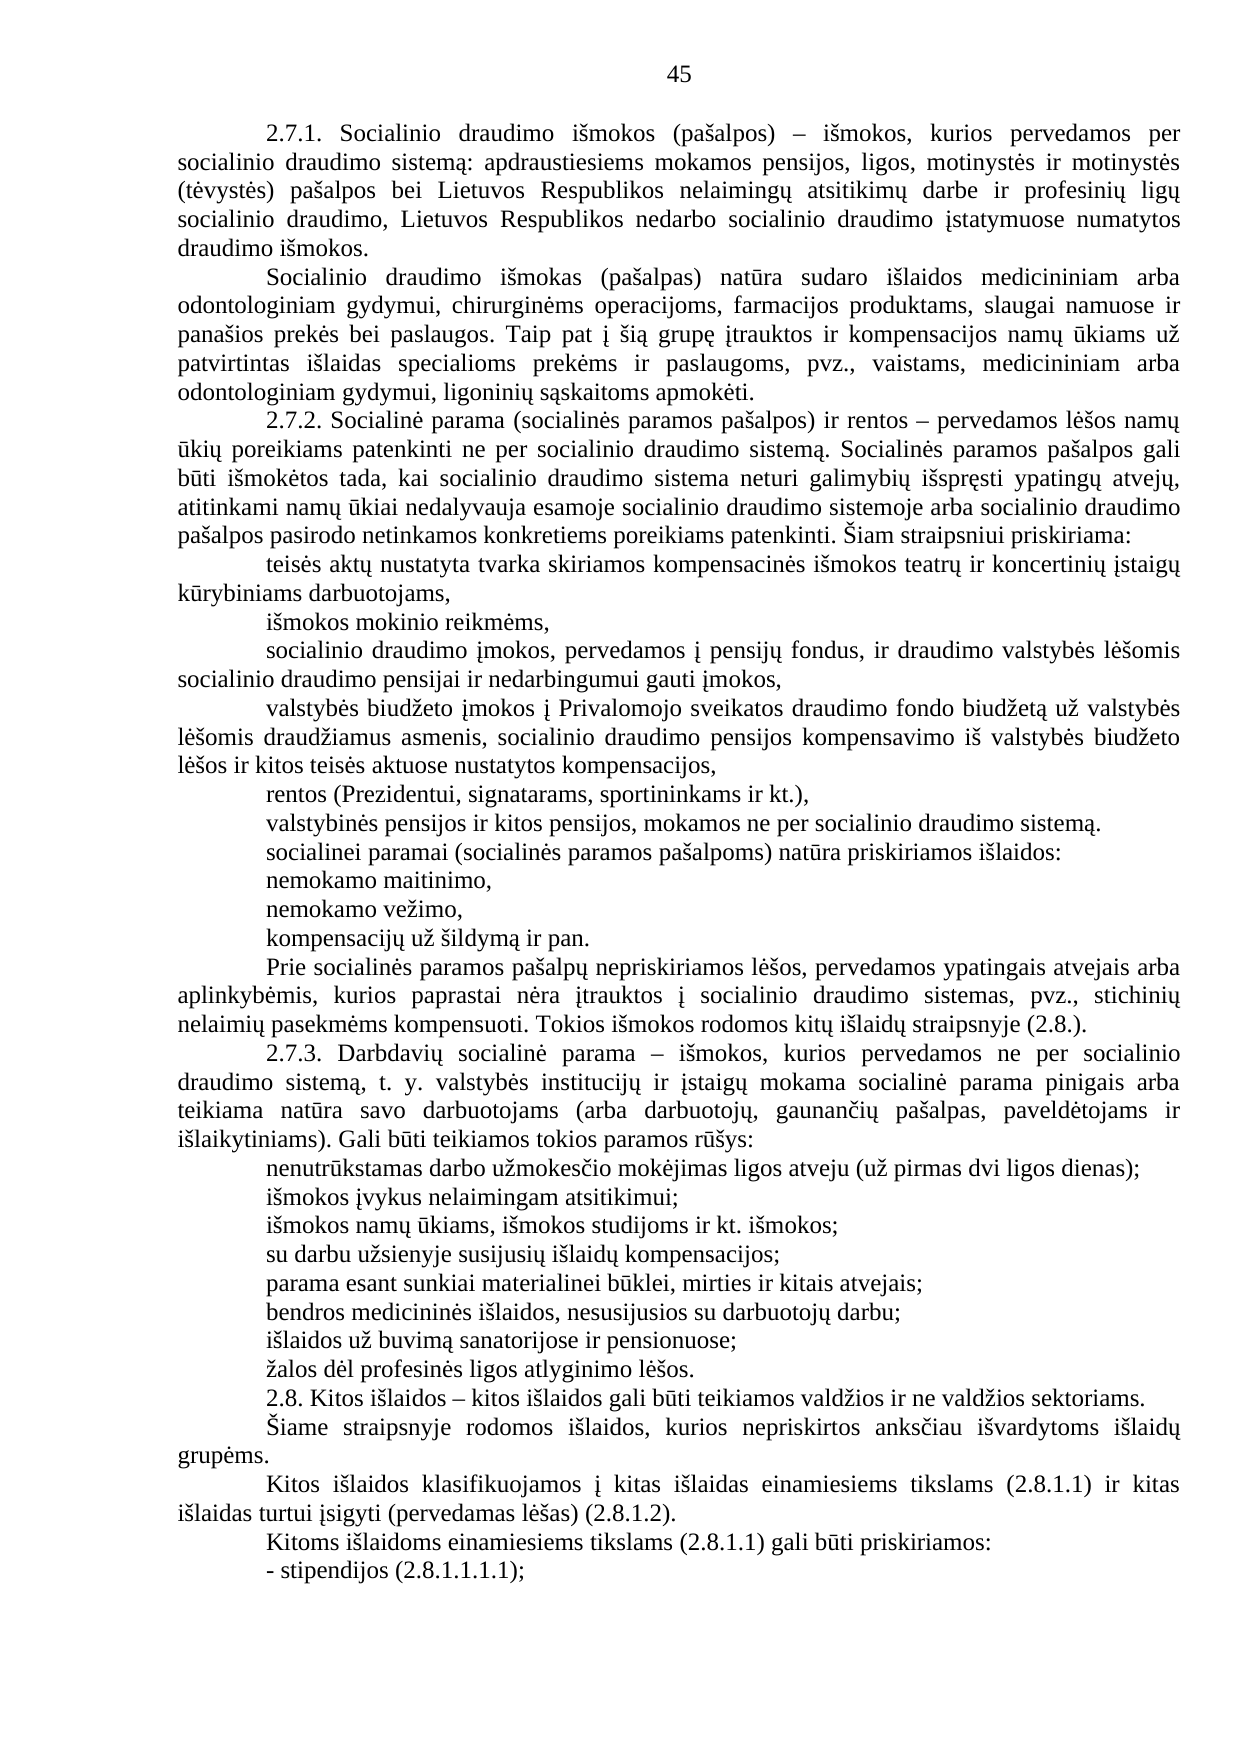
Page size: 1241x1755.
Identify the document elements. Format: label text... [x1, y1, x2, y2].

text nemokamo vežimo, [177, 894, 1181, 923]
text Kitos išlaidos klasifikuojamos į kitas išlaidas einamiesiems tikslams (2.8.1.1) ir kitas išlaidas turtui įsigyti (pervedamas lėšas) (2.8.1.2). [177, 1469, 1181, 1527]
text nenutrūkstamas darbo užmokesčio mokėjimas ligos atveju (už pirmas dvi ligos dienas); [177, 1153, 1181, 1182]
text bendros medicininės išlaidos, nesusijusios su darbuotojų darbu; [177, 1297, 1181, 1326]
text socialinei paramai (socialinės paramos pašalpoms) natūra priskiriamos išlaidos: [177, 837, 1181, 866]
text išmokos įvykus nelaimingam atsitikimui; [177, 1182, 1181, 1211]
text teisės aktų nustatyta tvarka skiriamos kompensacinės išmokos teatrų ir koncertinių įstaigų kūrybiniams darbuotojams, [177, 549, 1181, 607]
text 2.7.2. Socialinė parama (socialinės paramos pašalpos) ir rentos – pervedamos lėšos namų ūkių poreikiams patenkinti ne per socialinio draudimo sistemą. Socialinės paramos pašalpos gali būti išmokėtos tada, kai socialinio draudimo sistema neturi galimybių išspręsti ypatingų atvejų, atitinkami namų ūkiai nedalyvauja esamoje socialinio draudimo sistemoje arba socialinio draudimo pašalpos pasirodo netinkamos konkretiems poreikiams patenkinti. Šiam straipsniui priskiriama: [177, 406, 1181, 549]
text Prie socialinės paramos pašalpų nepriskiriamos lėšos, pervedamos ypatingais atvejais arba aplinkybėmis, kurios paprastai nėra įtrauktos į socialinio draudimo sistemas, pvz., stichinių nelaimių pasekmėms kompensuoti. Tokios išmokos rodomos kitų išlaidų straipsnyje (2.8.). [177, 952, 1181, 1038]
text valstybinės pensijos ir kitos pensijos, mokamos ne per socialinio draudimo sistemą. [177, 808, 1181, 837]
text nemokamo maitinimo, [177, 866, 1181, 894]
text 2.7.1. Socialinio draudimo išmokos (pašalpos) – išmokos, kurios pervedamos per socialinio draudimo sistemą: apdraustiesiems mokamos pensijos, ligos, motinystės ir motinystės (tėvystės) pašalpos bei Lietuvos Respublikos nelaimingų atsitikimų darbe ir profesinių ligų socialinio draudimo, Lietuvos Respublikos nedarbo socialinio draudimo įstatymuose numatytos draudimo išmokos. [177, 118, 1181, 262]
text parama esant sunkiai materialinei būklei, mirties ir kitais atvejais; [177, 1268, 1181, 1297]
text valstybės biudžeto įmokos į Privalomojo sveikatos draudimo fondo biudžetą už valstybės lėšomis draudžiamus asmenis, socialinio draudimo pensijos kompensavimo iš valstybės biudžeto lėšos ir kitos teisės aktuose nustatytos kompensacijos, [177, 693, 1181, 779]
text Šiame straipsnyje rodomos išlaidos, kurios nepriskirtos anksčiau išvardytoms išlaidų grupėms. [177, 1412, 1181, 1469]
text rentos (Prezidentui, signatarams, sportininkams ir kt.), [177, 779, 1181, 808]
text išmokos mokinio reikmėms, [177, 607, 1181, 636]
text Kitoms išlaidoms einamiesiems tikslams (2.8.1.1) gali būti priskiriamos: [177, 1527, 1181, 1556]
text su darbu užsienyje susijusių išlaidų kompensacijos; [177, 1239, 1181, 1268]
text Socialinio draudimo išmokas (pašalpas) natūra sudaro išlaidos medicininiam arba odontologiniam gydymui, chirurginėms operacijoms, farmacijos produktams, slaugai namuose ir panašios prekės bei paslaugos. Taip pat į šią grupę įtrauktos ir kompensacijos namų ūkiams už patvirtintas išlaidas specialioms prekėms ir paslaugoms, pvz., vaistams, medicininiam arba odontologiniam gydymui, ligoninių sąskaitoms apmokėti. [177, 262, 1181, 406]
text 2.7.3. Darbdavių socialinė parama – išmokos, kurios pervedamos ne per socialinio draudimo sistemą, t. y. valstybės institucijų ir įstaigų mokama socialinė parama pinigais arba teikiama natūra savo darbuotojams (arba darbuotojų, gaunančių pašalpas, paveldėtojams ir išlaikytiniams). Gali būti teikiamos tokios paramos rūšys: [177, 1038, 1181, 1153]
text - stipendijos (2.8.1.1.1.1); [177, 1556, 1181, 1584]
text socialinio draudimo įmokos, pervedamos į pensijų fondus, ir draudimo valstybės lėšomis socialinio draudimo pensijai ir nedarbingumui gauti įmokos, [177, 636, 1181, 693]
text išlaidos už buvimą sanatorijose ir pensionuose; [177, 1326, 1181, 1354]
text 2.8. Kitos išlaidos – kitos išlaidos gali būti teikiamos valdžios ir ne valdžios sektoriams. [177, 1383, 1181, 1412]
text išmokos namų ūkiams, išmokos studijoms ir kt. išmokos; [177, 1211, 1181, 1239]
text žalos dėl profesinės ligos atlyginimo lėšos. [177, 1354, 1181, 1383]
text kompensacijų už šildymą ir pan. [177, 923, 1181, 952]
